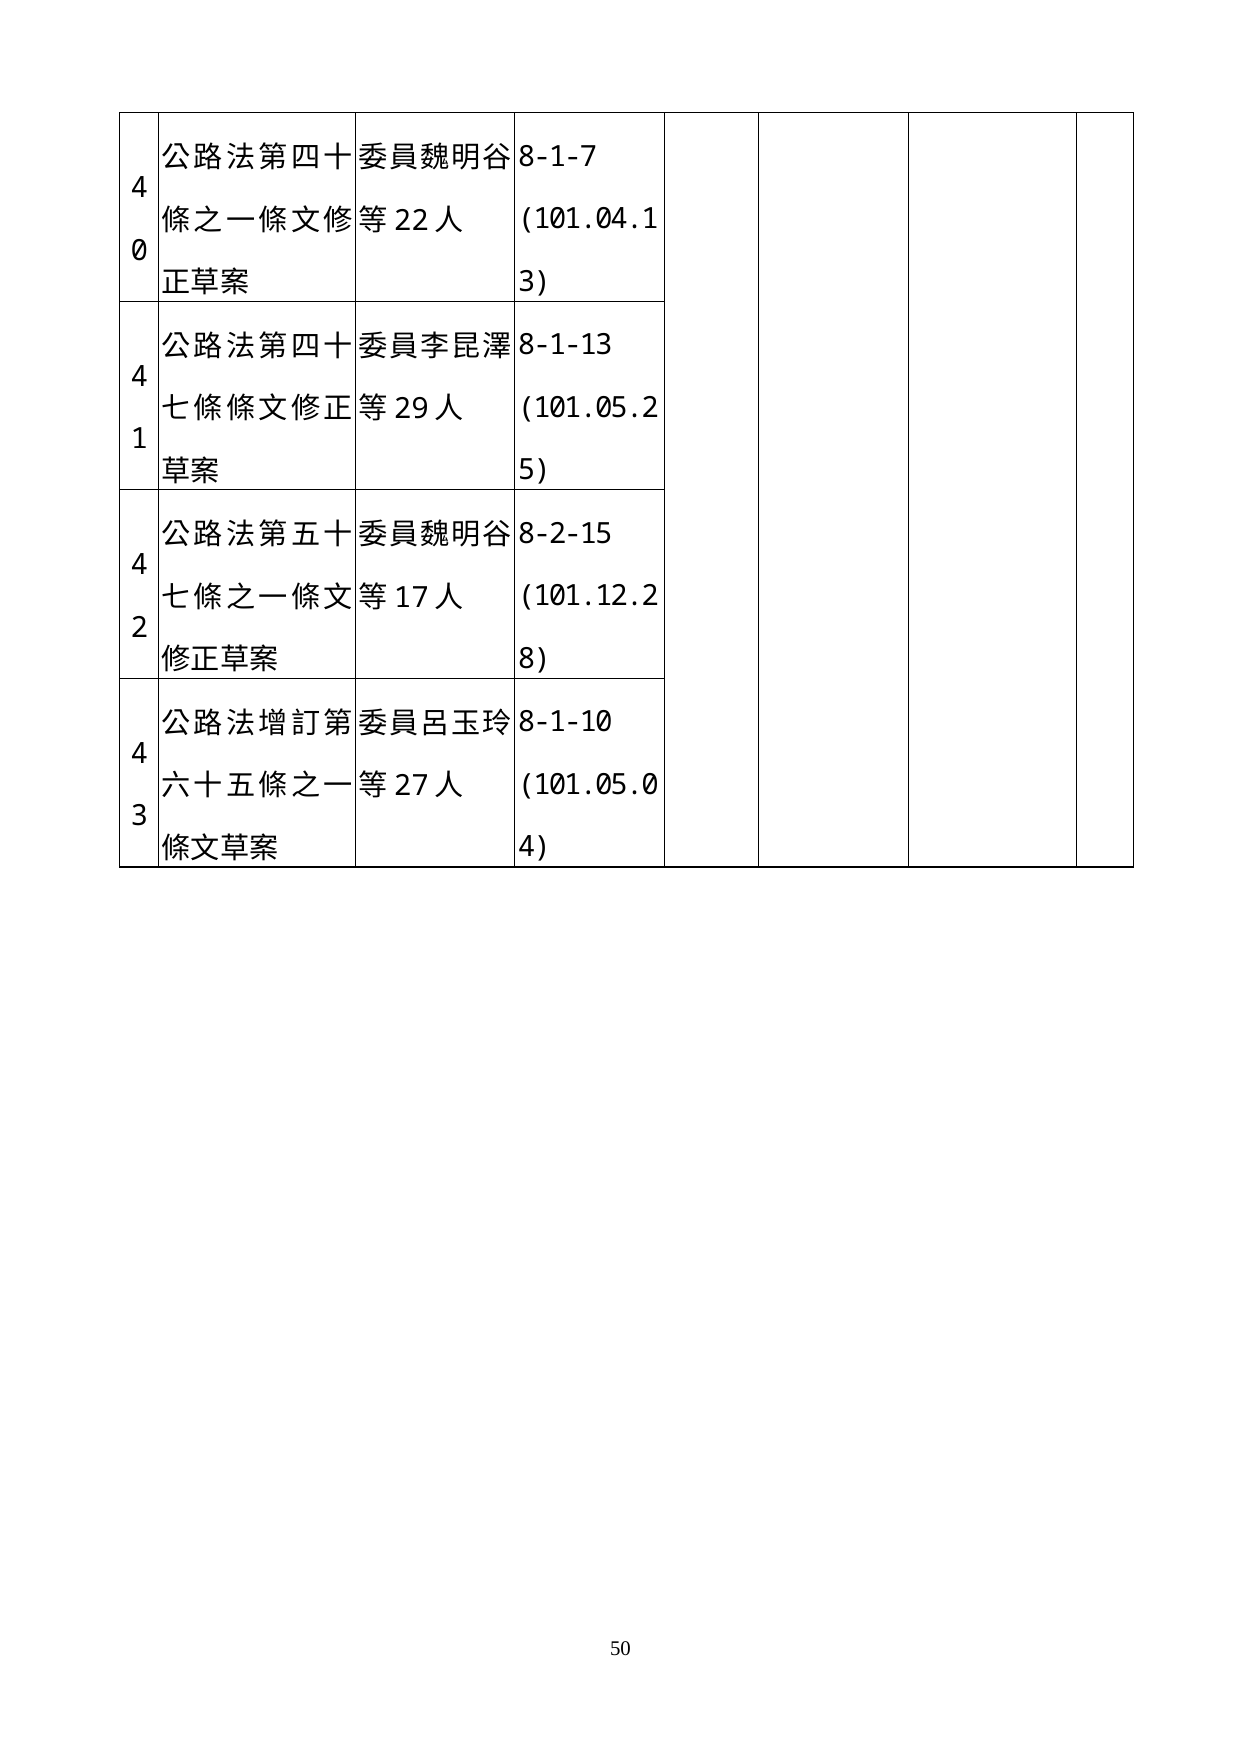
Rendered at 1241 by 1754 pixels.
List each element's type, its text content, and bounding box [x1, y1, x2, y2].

table_cell [665, 113, 758, 866]
table_cell 公路法第四十條之一條文修正草案 [159, 113, 355, 301]
table_cell 委員魏明谷等22人 [356, 113, 514, 301]
table_cell 8-2-15 (101.12.28) [515, 490, 664, 678]
table_cell 8-1-13 (101.05.25) [515, 302, 664, 489]
table_cell [909, 113, 1076, 866]
table_cell 8-1-7 (101.04.13) [515, 113, 664, 301]
table_cell 委員魏明谷等17人 [356, 490, 514, 678]
table_cell 8-1-10 (101.05.04) [515, 679, 664, 866]
table_cell 43 [120, 679, 158, 866]
table_cell 41 [120, 302, 158, 489]
table_cell 公路法增訂第六十五條之一條文草案 [159, 679, 355, 866]
table_cell 公路法第四十七條條文修正草案 [159, 302, 355, 489]
table_cell 委員呂玉玲等27人 [356, 679, 514, 866]
table_cell 委員李昆澤等29人 [356, 302, 514, 489]
table_cell 42 [120, 490, 158, 678]
table_cell 40 [120, 113, 158, 301]
table_cell [1077, 113, 1133, 866]
table_cell [759, 113, 908, 866]
table_cell 公路法第五十七條之一條文修正草案 [159, 490, 355, 678]
